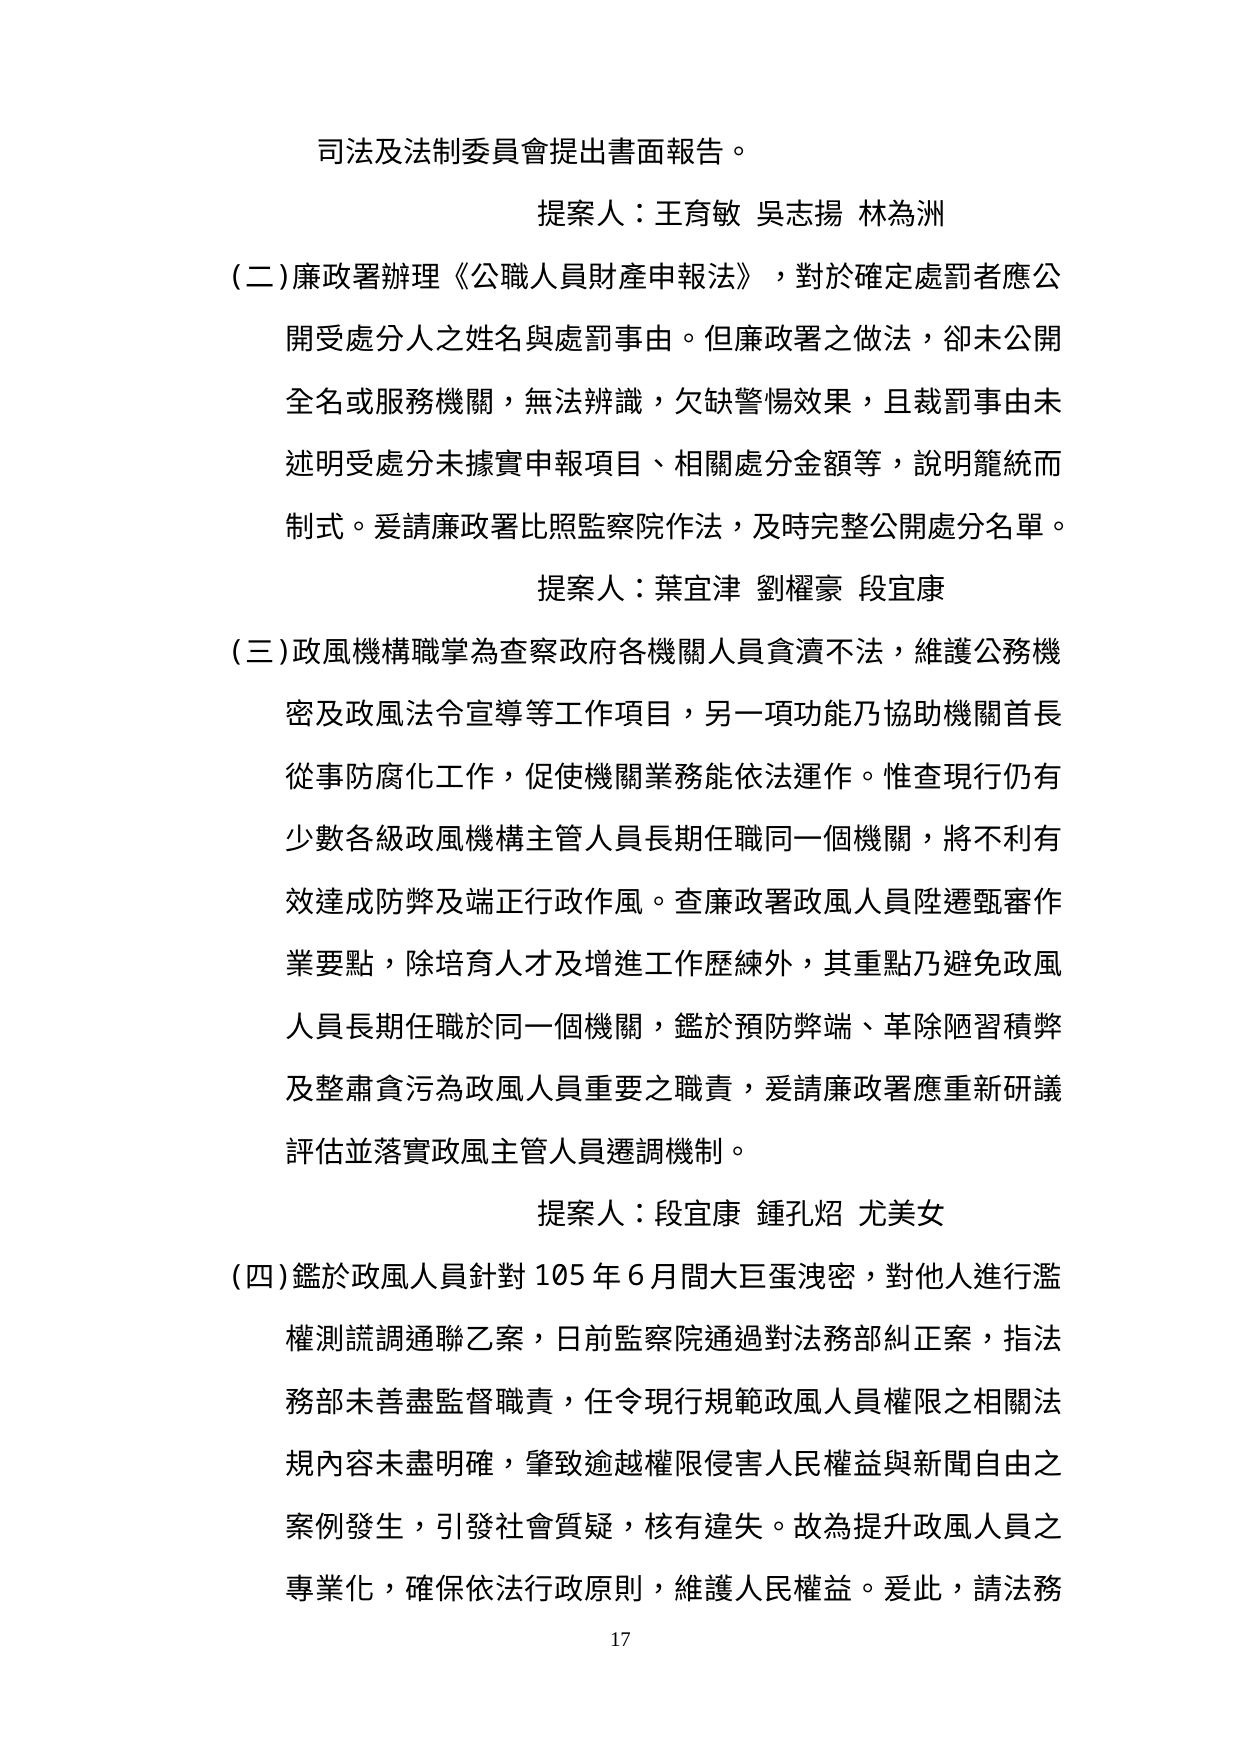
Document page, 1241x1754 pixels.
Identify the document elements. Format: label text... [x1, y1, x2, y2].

text (四)鑑於政風人員針對105年6月間大巨蛋洩密，對他人進行濫權測謊調通聯乙案，日前監察院通過對法務部糾正案，指法務部未善盡監督職責，任令現行規範政風人員權限之相關法規內容未盡明確，肇致逾越權限侵害人民權益與新聞自由之案例發生，引發社會質疑，核有違失。故為提升政風人員之專業化，確保依法行政原則，維護人民權益。爰此，請法務 [227, 1233, 1063, 1608]
text (三)政風機構職掌為查察政府各機關人員貪瀆不法，維護公務機密及政風法令宣導等工作項目，另一項功能乃協助機關首長從事防腐化工作，促使機關業務能依法運作。惟查現行仍有少數各級政風機構主管人員長期任職同一個機關，將不利有效達成防弊及端正行政作風。查廉政署政風人員陞遷甄審作業要點，除培育人才及增進工作歷練外，其重點乃避免政風人員長期任職於同一個機關，鑑於預防弊端、革除陋習積弊及整肅貪污為政風人員重要之職責，爰請廉政署應重新研議評估並落實政風主管人員遷調機制。 [227, 608, 1063, 1170]
text (二)廉政署辦理《公職人員財產申報法》，對於確定處罰者應公開受處分人之姓名與處罰事由。但廉政署之做法，卻未公開全名或服務機關，無法辨識，欠缺警愓效果，且裁罰事由未述明受處分未據實申報項目、相關處分金額等，說明籠統而制式。爰請廉政署比照監察院作法，及時完整公開處分名單。 [227, 233, 1063, 545]
text 提案人：王育敏 吳志揚 林為洲 [537, 170, 1063, 233]
text 提案人：段宜康 鍾孔炤 尤美女 [537, 1170, 1063, 1233]
text 司法及法制委員會提出書面報告。 [285, 108, 1063, 170]
text 提案人：葉宜津 劉櫂豪 段宜康 [537, 545, 1063, 608]
